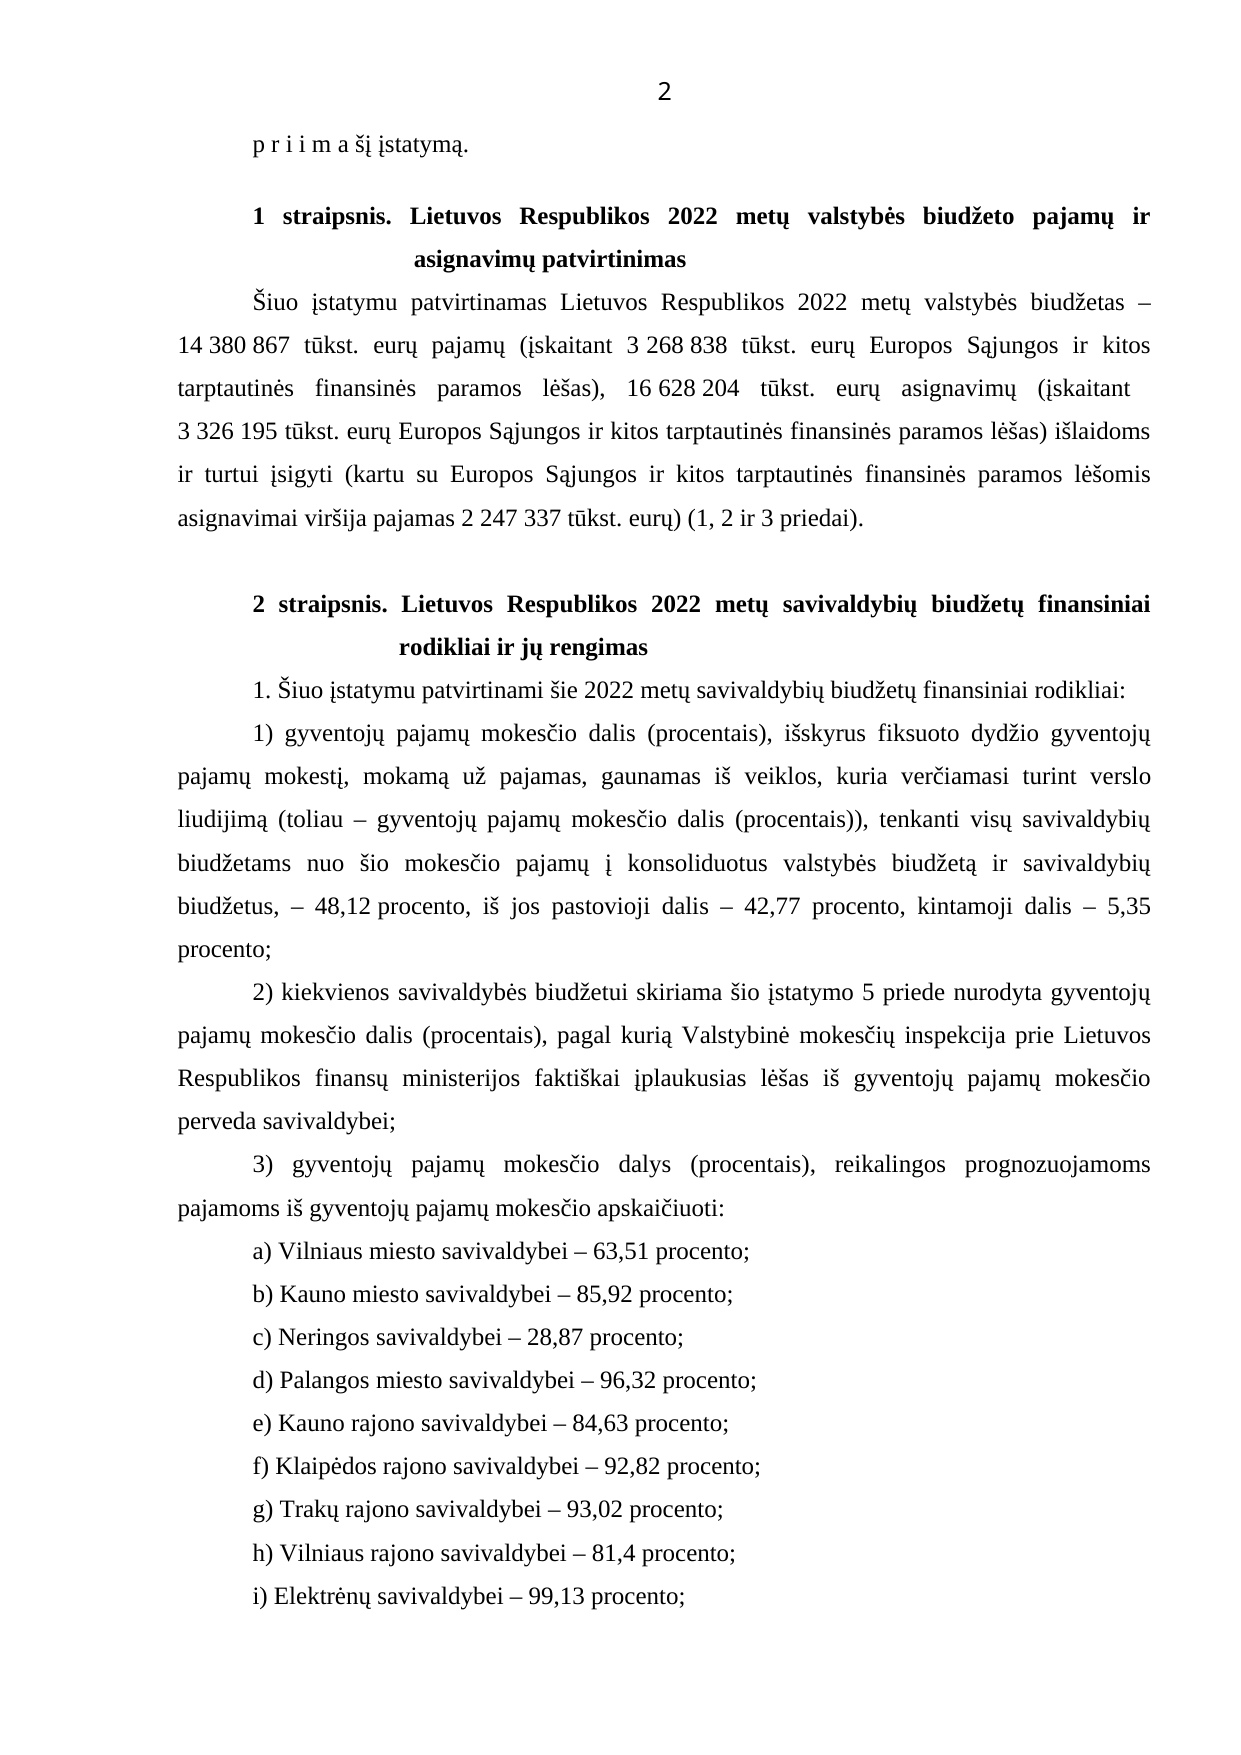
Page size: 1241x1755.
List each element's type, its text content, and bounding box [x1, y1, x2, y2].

text g) Trakų rajono savivaldybei – 93,02 procento; [177, 1494, 1152, 1523]
text c) Neringos savivaldybei – 28,87 procento; [177, 1322, 1152, 1351]
text 2 straipsnis. Lietuvos Respublikos 2022 metų savivaldybių biudžetų finansiniai rodikliai ir jų rengimas [252, 589, 1152, 661]
text 3) gyventojų pajamų mokesčio dalys (procentais), reikalingos prognozuojamoms pajamoms iš gyventojų pajamų mokesčio apskaičiuoti: [177, 1149, 1152, 1221]
text e) Kauno rajono savivaldybei – 84,63 procento; [177, 1408, 1152, 1437]
text b) Kauno miesto savivaldybei – 85,92 procento; [177, 1279, 1152, 1308]
text priima šį įstatymą. [177, 118, 1152, 158]
text 2) kiekvienos savivaldybės biudžetui skiriama šio įstatymo 5 priede nurodyta gyventojų pajamų mokesčio dalis (procentais), pagal kurią Valstybinė mokesčių inspekcija prie Lietuvos Respublikos finansų ministerijos faktiškai įplaukusias lėšas iš gyventojų pajamų mokesčio perveda savivaldybei; [177, 977, 1152, 1135]
text d) Palangos miesto savivaldybei – 96,32 procento; [177, 1365, 1152, 1394]
text 1 straipsnis. Lietuvos Respublikos 2022 metų valstybės biudžeto pajamų ir asignavimų patvirtinimas [252, 201, 1152, 273]
text h) Vilniaus rajono savivaldybei – 81,4 procento; [177, 1538, 1152, 1566]
text a) Vilniaus miesto savivaldybei – 63,51 procento; [177, 1236, 1152, 1264]
text f) Klaipėdos rajono savivaldybei – 92,82 procento; [177, 1451, 1152, 1480]
text i) Elektrėnų savivaldybei – 99,13 procento; [177, 1581, 1152, 1609]
text 1) gyventojų pajamų mokesčio dalis (procentais), išskyrus fiksuoto dydžio gyventojų pajamų mokestį, mokamą už pajamas, gaunamas iš veiklos, kuria verčiamasi turint verslo liudijimą (toliau – gyventojų pajamų mokesčio dalis (procentais)), tenkanti visų savivaldybių biudžetams nuo šio mokesčio pajamų į konsoliduotus valstybės biudžetą ir savivaldybių biudžetus, – 48,12 procento, iš jos pastovioji dalis – 42,77 procento, kintamoji dalis – 5,35 procento; [177, 718, 1152, 963]
text 1. Šiuo įstatymu patvirtinami šie 2022 metų savivaldybių biudžetų finansiniai rodikliai: [177, 675, 1152, 704]
text Šiuo įstatymu patvirtinamas Lietuvos Respublikos 2022 metų valstybės biudžetas – 14 380 867 tūkst. eurų pajamų (įskaitant 3 268 838 tūkst. eurų Europos Sąjungos ir kitos tarptautinės finansinės paramos lėšas), 16 628 204 tūkst. eurų asignavimų (įskaitant 3 326 195 tūkst. eurų Europos Sąjungos ir kitos tarptautinės finansinės paramos lėšas) išlaidoms ir turtui įsigyti (kartu su Europos Sąjungos ir kitos tarptautinės finansinės paramos lėšomis asignavimai viršija pajamas 2 247 337 tūkst. eurų) (1, 2 ir 3 priedai). [177, 287, 1152, 531]
